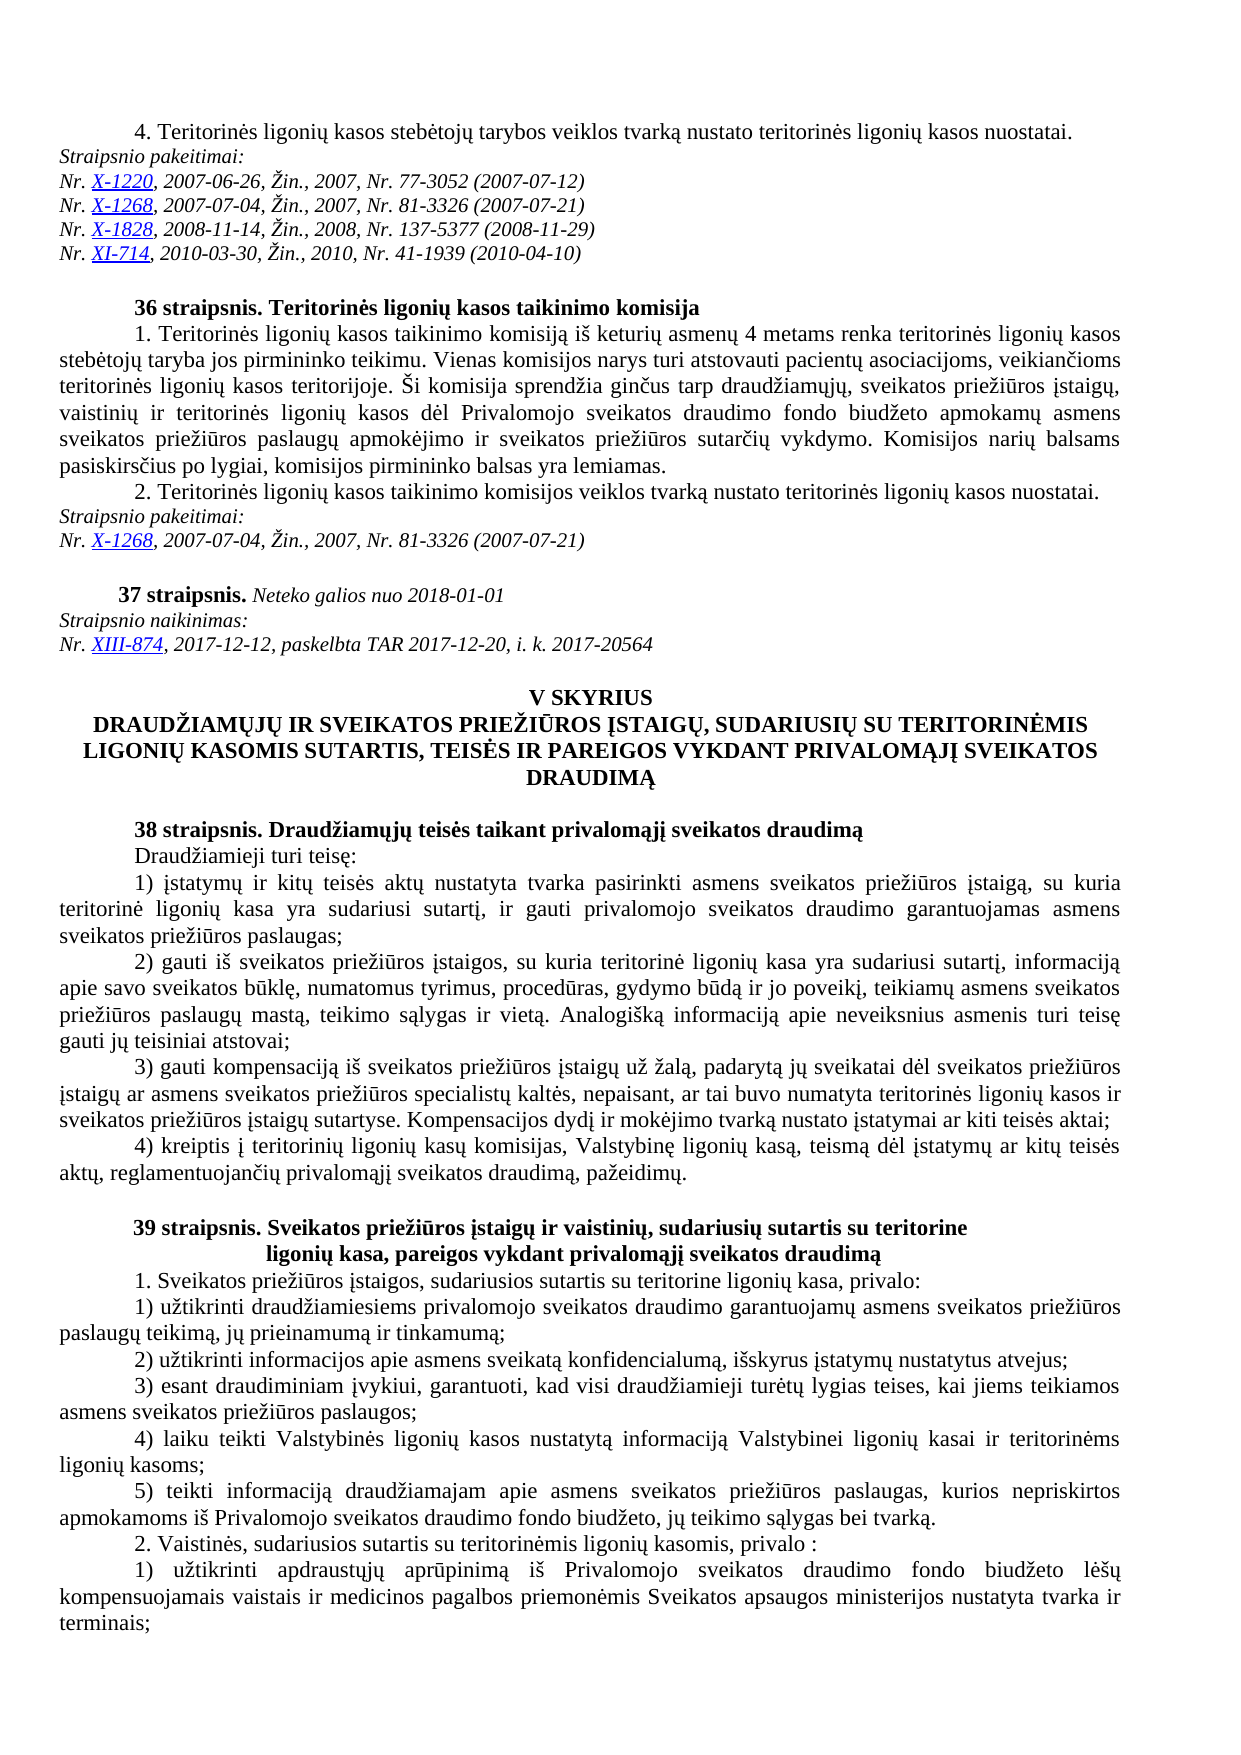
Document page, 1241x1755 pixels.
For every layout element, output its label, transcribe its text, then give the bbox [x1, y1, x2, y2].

text 4) kreiptis į teritorinių ligonių kasų komisijas, Valstybinę ligonių kasą, teismą dėl įstatymų ar kitų teisės aktų, reglamentuojančių privalomąjį sveikatos draudimą, pažeidimų. [59, 1132, 1122, 1185]
text 1) įstatymų ir kitų teisės aktų nustatyta tvarka pasirinkti asmens sveikatos priežiūros įstaigą, su kuria teritorinė ligonių kasa yra sudariusi sutartį, ir gauti privalomojo sveikatos draudimo garantuojamas asmens sveikatos priežiūros paslaugas; [59, 869, 1122, 948]
text 3) gauti kompensaciją iš sveikatos priežiūros įstaigų už žalą, padarytą jų sveikatai dėl sveikatos priežiūros įstaigų ar asmens sveikatos priežiūros specialistų kaltės, nepaisant, ar tai buvo numatyta teritorinės ligonių kasos ir sveikatos priežiūros įstaigų sutartyse. Kompensacijos dydį ir mokėjimo tvarką nustato įstatymai ar kiti teisės aktai; [59, 1053, 1122, 1132]
text Nr. X-1828, 2008-11-14, Žin., 2008, Nr. 137-5377 (2008-11-29) [59, 217, 1122, 241]
text 1. Sveikatos priežiūros įstaigos, sudariusios sutartis su teritorine ligonių kasa, privalo: [59, 1267, 1122, 1293]
text 2. Teritorinės ligonių kasos taikinimo komisijos veiklos tvarką nustato teritorinės ligonių kasos nuostatai. [59, 478, 1122, 504]
text 37 straipsnis. Neteko galios nuo 2018-01-01 [59, 581, 1122, 608]
text 2. Vaistinės, sudariusios sutartis su teritorinėmis ligonių kasomis, privalo : [59, 1530, 1122, 1557]
text 2) užtikrinti informacijos apie asmens sveikatą konfidencialumą, išskyrus įstatymų nustatytus atvejus; [59, 1346, 1122, 1372]
text 39 straipsnis. Sveikatos priežiūros įstaigų ir vaistinių, sudariusių sutartis su teritorine [59, 1214, 1122, 1240]
text Draudžiamieji turi teisę: [59, 843, 1122, 869]
text 1. Teritorinės ligonių kasos taikinimo komisiją iš keturių asmenų 4 metams renka teritorinės ligonių kasos stebėtojų taryba jos pirmininko teikimu. Vienas komisijos narys turi atstovauti pacientų asociacijoms, veikiančioms teritorinės ligonių kasos teritorijoje. Ši komisija sprendžia ginčus tarp draudžiamųjų, sveikatos priežiūros įstaigų, vaistinių ir teritorinės ligonių kasos dėl Privalomojo sveikatos draudimo fondo biudžeto apmokamų asmens sveikatos priežiūros paslaugų apmokėjimo ir sveikatos priežiūros sutarčių vykdymo. Komisijos narių balsams pasiskirsčius po lygiai, komisijos pirmininko balsas yra lemiamas. [59, 320, 1122, 478]
text Nr. XI-714, 2010-03-30, Žin., 2010, Nr. 41-1939 (2010-04-10) [59, 241, 1122, 265]
text Nr. X-1220, 2007-06-26, Žin., 2007, Nr. 77-3052 (2007-07-12) [59, 168, 1122, 193]
text 36 straipsnis. Teritorinės ligonių kasos taikinimo komisija [59, 293, 1122, 320]
text 2) gauti iš sveikatos priežiūros įstaigos, su kuria teritorinė ligonių kasa yra sudariusi sutartį, informaciją apie savo sveikatos būklę, numatomus tyrimus, procedūras, gydymo būdą ir jo poveikį, teikiamų asmens sveikatos priežiūros paslaugų mastą, teikimo sąlygas ir vietą. Analogišką informaciją apie neveiksnius asmenis turi teisę gauti jų teisiniai atstovai; [59, 948, 1122, 1053]
text Nr. XIII-874, 2017-12-12, paskelbta TAR 2017-12-20, i. k. 2017-20564 [59, 632, 1122, 656]
text ligonių kasa, pareigos vykdant privalomąjį sveikatos draudimą [59, 1240, 1122, 1267]
text Straipsnio naikinimas: [59, 608, 1122, 632]
text 4) laiku teikti Valstybinės ligonių kasos nustatytą informaciją Valstybinei ligonių kasai ir teritorinėms ligonių kasoms; [59, 1425, 1122, 1477]
text 4. Teritorinės ligonių kasos stebėtojų tarybos veiklos tvarką nustato teritorinės ligonių kasos nuostatai. [59, 118, 1122, 144]
text Straipsnio pakeitimai: [59, 144, 1122, 168]
text Straipsnio pakeitimai: [59, 504, 1122, 528]
text Nr. X-1268, 2007-07-04, Žin., 2007, Nr. 81-3326 (2007-07-21) [59, 528, 1122, 552]
text V SKYRIUS [59, 684, 1122, 711]
text DRAUDŽIAMŲJŲ IR SVEIKATOS PRIEŽIŪROS ĮSTAIGŲ, SUDARIUSIŲ SU TERITORINĖMIS LIGONIŲ KASOMIS SUTARTIS, TEISĖS IR PAREIGOS VYKDANT PRIVALOMĄJĮ SVEIKATOS DRAUDIMĄ [59, 711, 1122, 790]
text 1) užtikrinti draudžiamiesiems privalomojo sveikatos draudimo garantuojamų asmens sveikatos priežiūros paslaugų teikimą, jų prieinamumą ir tinkamumą; [59, 1293, 1122, 1346]
text 38 straipsnis. Draudžiamųjų teisės taikant privalomąjį sveikatos draudimą [59, 816, 1122, 843]
text Nr. X-1268, 2007-07-04, Žin., 2007, Nr. 81-3326 (2007-07-21) [59, 193, 1122, 217]
text 3) esant draudiminiam įvykiui, garantuoti, kad visi draudžiamieji turėtų lygias teises, kai jiems teikiamos asmens sveikatos priežiūros paslaugos; [59, 1372, 1122, 1425]
text 5) teikti informaciją draudžiamajam apie asmens sveikatos priežiūros paslaugas, kurios nepriskirtos apmokamoms iš Privalomojo sveikatos draudimo fondo biudžeto, jų teikimo sąlygas bei tvarką. [59, 1477, 1122, 1530]
text 1) užtikrinti apdraustųjų aprūpinimą iš Privalomojo sveikatos draudimo fondo biudžeto lėšų kompensuojamais vaistais ir medicinos pagalbos priemonėmis Sveikatos apsaugos ministerijos nustatyta tvarka ir terminais; [59, 1557, 1122, 1636]
